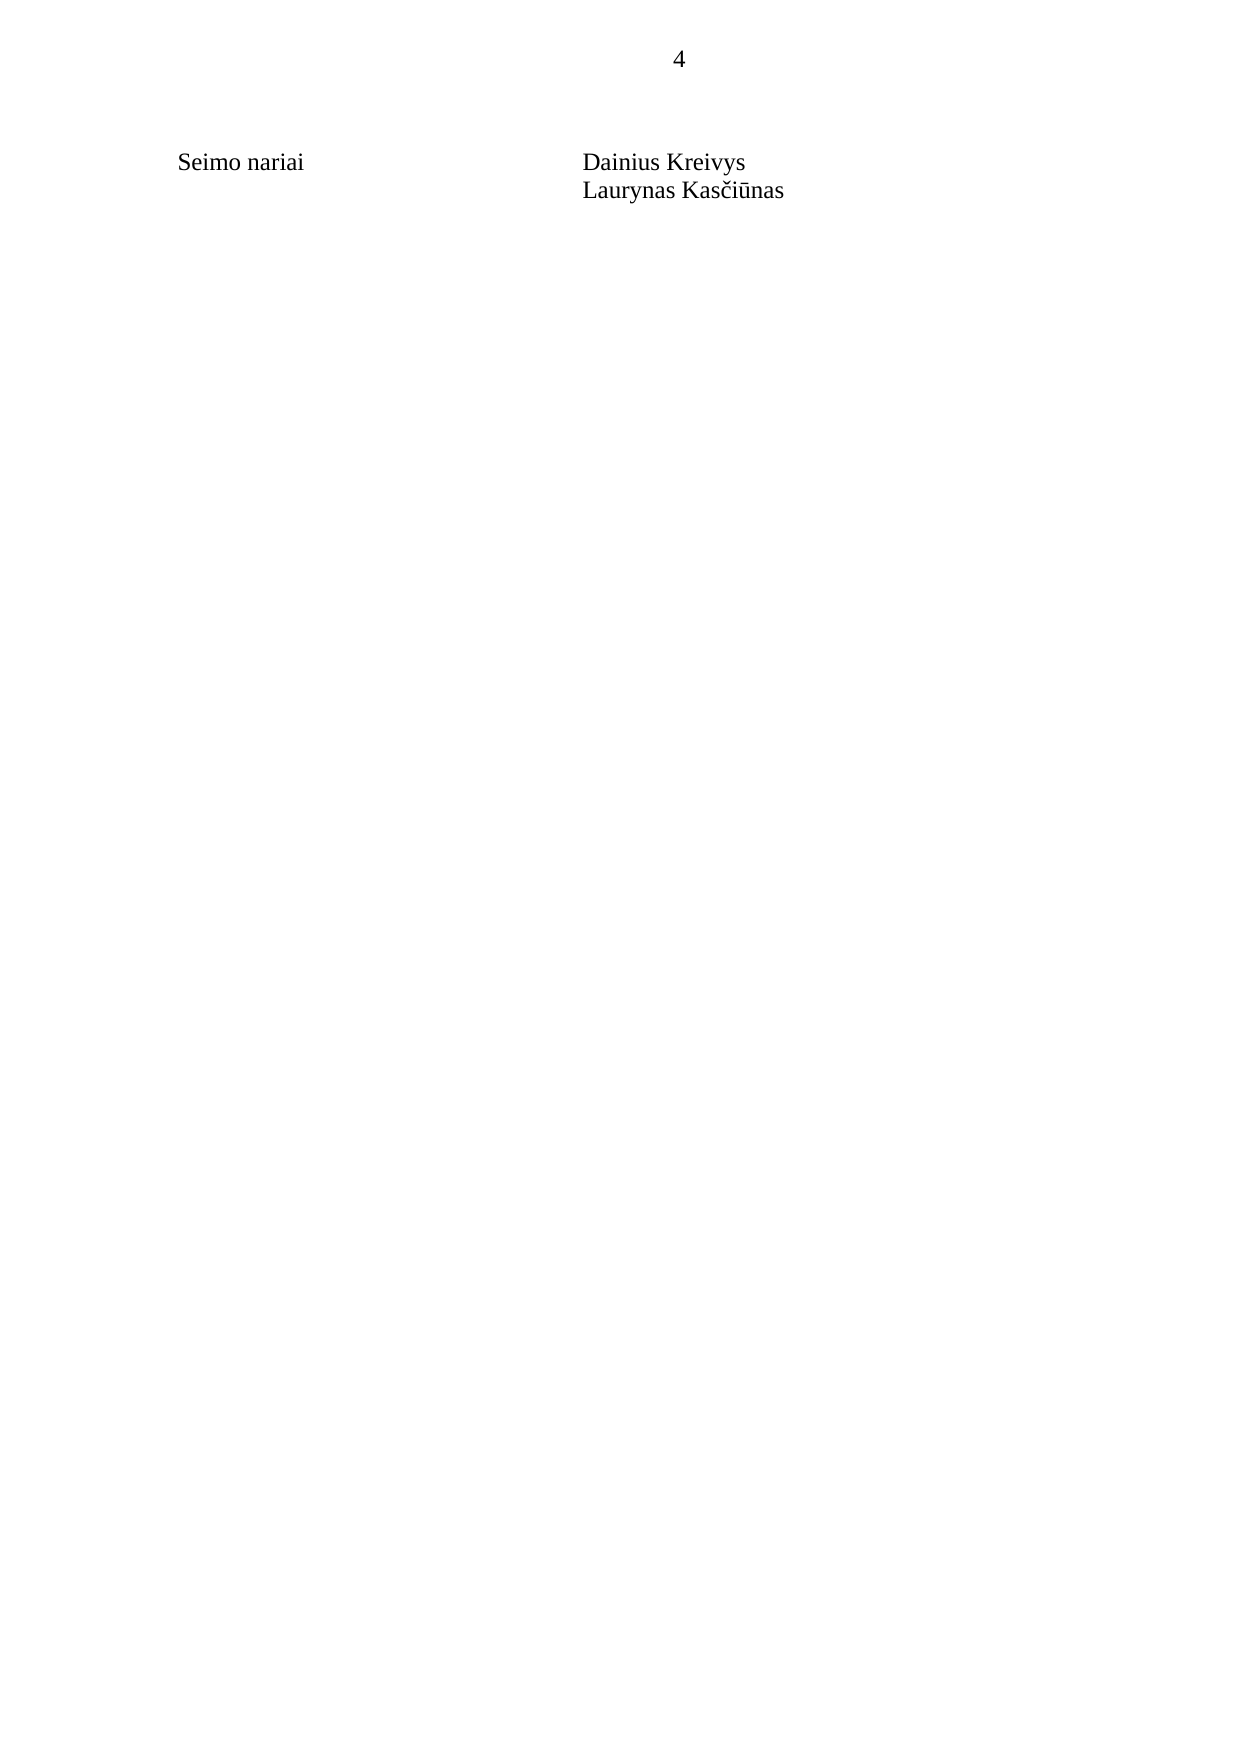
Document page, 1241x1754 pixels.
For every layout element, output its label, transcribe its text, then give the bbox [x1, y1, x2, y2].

text Seimo nariai Dainius Kreivys [177, 147, 1181, 176]
text Laurynas Kasčiūnas [177, 176, 1181, 204]
